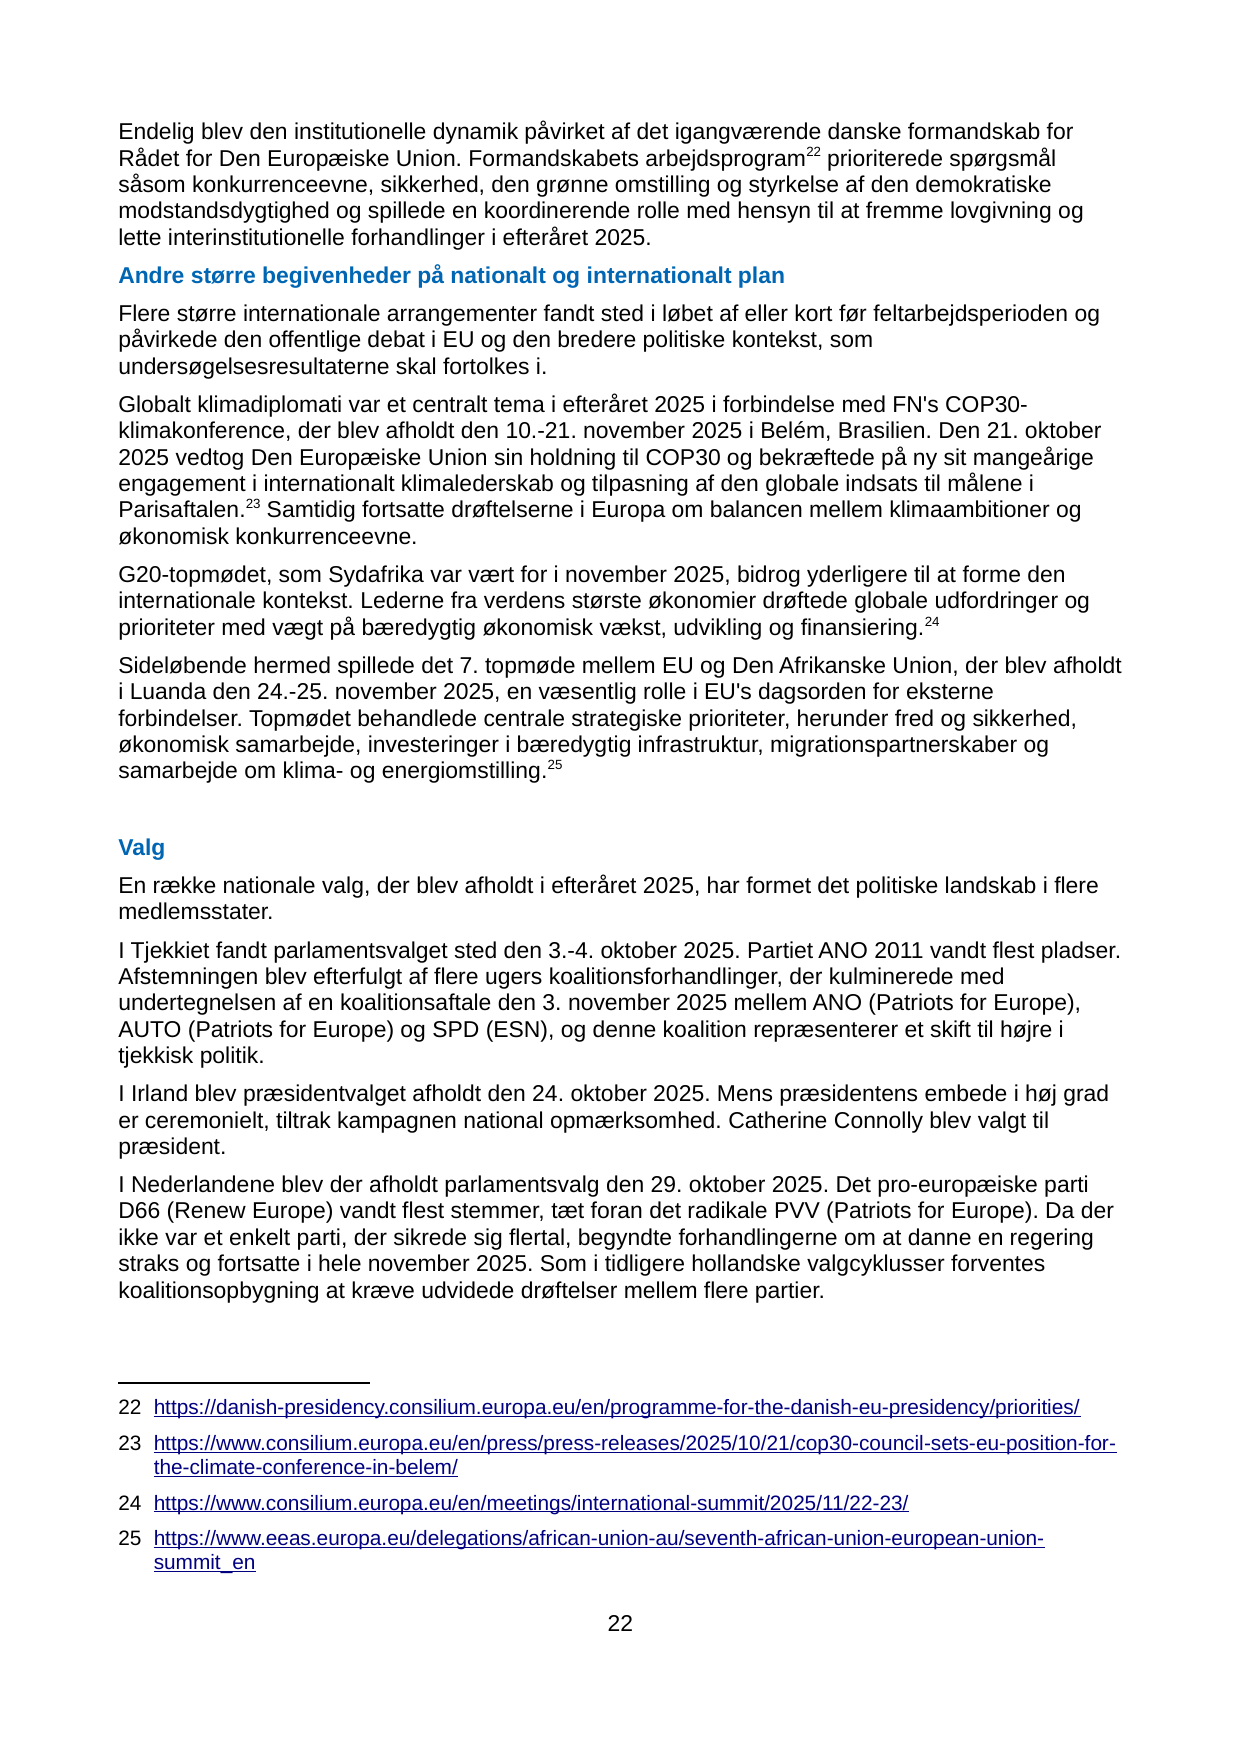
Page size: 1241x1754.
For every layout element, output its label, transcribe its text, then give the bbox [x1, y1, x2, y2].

text G20-topmødet, som Sydafrika var vært for i november 2025, bidrog yderligere til at forme den internationale kontekst. Lederne fra verdens største økonomier drøftede globale udfordringer og prioriteter med vægt på bæredygtig økonomisk vækst, udvikling og finansiering. [118, 561, 1122, 640]
text https://www.eeas.europa.eu/delegations/african-union-au/seventh-african-union-european-union-summit_en [118, 1526, 1122, 1574]
text I Tjekkiet fandt parlamentsvalget sted den 3.-4. oktober 2025. Partiet ANO 2011 vandt flest pladser. Afstemningen blev efterfulgt af flere ugers koalitionsforhandlinger, der kulminerede med undertegnelsen af en koalitionsaftale den 3. november 2025 mellem ANO (Patriots for Europe), AUTO (Patriots for Europe) og SPD (ESN), og denne koalition repræsenterer et skift til højre i tjekkisk politik. [118, 937, 1122, 1068]
text https://www.consilium.europa.eu/en/press/press-releases/2025/10/21/cop30-council-sets-eu-position-for-the-climate-conference-in-belem/ [118, 1431, 1122, 1478]
text https://www.consilium.europa.eu/en/meetings/international-summit/2025/11/22-23/ [118, 1490, 1122, 1514]
text Flere større internationale arrangementer fandt sted i løbet af eller kort før feltarbejdsperioden og påvirkede den offentlige debat i EU og den bredere politiske kontekst, som undersøgelsesresultaterne skal fortolkes i. [118, 300, 1122, 379]
text Sideløbende hermed spillede det 7. topmøde mellem EU og Den Afrikanske Union, der blev afholdt i Luanda den 24.-25. november 2025, en væsentlig rolle i EU's dagsorden for eksterne forbindelser. Topmødet behandlede centrale strategiske prioriteter, herunder fred og sikkerhed, økonomisk samarbejde, investeringer i bæredygtig infrastruktur, migrationspartnerskaber og samarbejde om klima- og energiomstilling. [118, 652, 1122, 784]
text https://danish-presidency.consilium.europa.eu/en/programme-for-the-danish-eu-presidency/priorities/ [118, 1395, 1122, 1419]
text En række nationale valg, der blev afholdt i efteråret 2025, har formet det politiske landskab i flere medlemsstater. [118, 872, 1122, 925]
text Globalt klimadiplomati var et centralt tema i efteråret 2025 i forbindelse med FN's COP30-klimakonference, der blev afholdt den 10.-21. november 2025 i Belém, Brasilien. Den 21. oktober 2025 vedtog Den Europæiske Union sin holdning til COP30 og bekræftede på ny sit mangeårige engagement i internationalt klimalederskab og tilpasning af den globale indsats til målene i Parisaftalen. Samtidig fortsatte drøftelserne i Europa om balancen mellem klimaambitioner og økonomisk konkurrenceevne. [118, 391, 1122, 549]
text Valg [118, 834, 1122, 860]
text Endelig blev den institutionelle dynamik påvirket af det igangværende danske formandskab for Rådet for Den Europæiske Union. Formandskabets arbejdsprogram prioriterede spørgsmål såsom konkurrenceevne, sikkerhed, den grønne omstilling og styrkelse af den demokratiske modstandsdygtighed og spillede en koordinerende rolle med hensyn til at fremme lovgivning og lette interinstitutionelle forhandlinger i efteråret 2025. [118, 118, 1122, 250]
text Andre større begivenheder på nationalt og internationalt plan [118, 262, 1122, 288]
text I Irland blev præsidentvalget afholdt den 24. oktober 2025. Mens præsidentens embede i høj grad er ceremonielt, tiltrak kampagnen national opmærksomhed. Catherine Connolly blev valgt til præsident. [118, 1080, 1122, 1159]
text I Nederlandene blev der afholdt parlamentsvalg den 29. oktober 2025. Det pro-europæiske parti D66 (Renew Europe) vandt flest stemmer, tæt foran det radikale PVV (Patriots for Europe). Da der ikke var et enkelt parti, der sikrede sig flertal, begyndte forhandlingerne om at danne en regering straks og fortsatte i hele november 2025. Som i tidligere hollandske valgcyklusser forventes koalitionsopbygning at kræve udvidede drøftelser mellem flere partier. [118, 1171, 1122, 1303]
